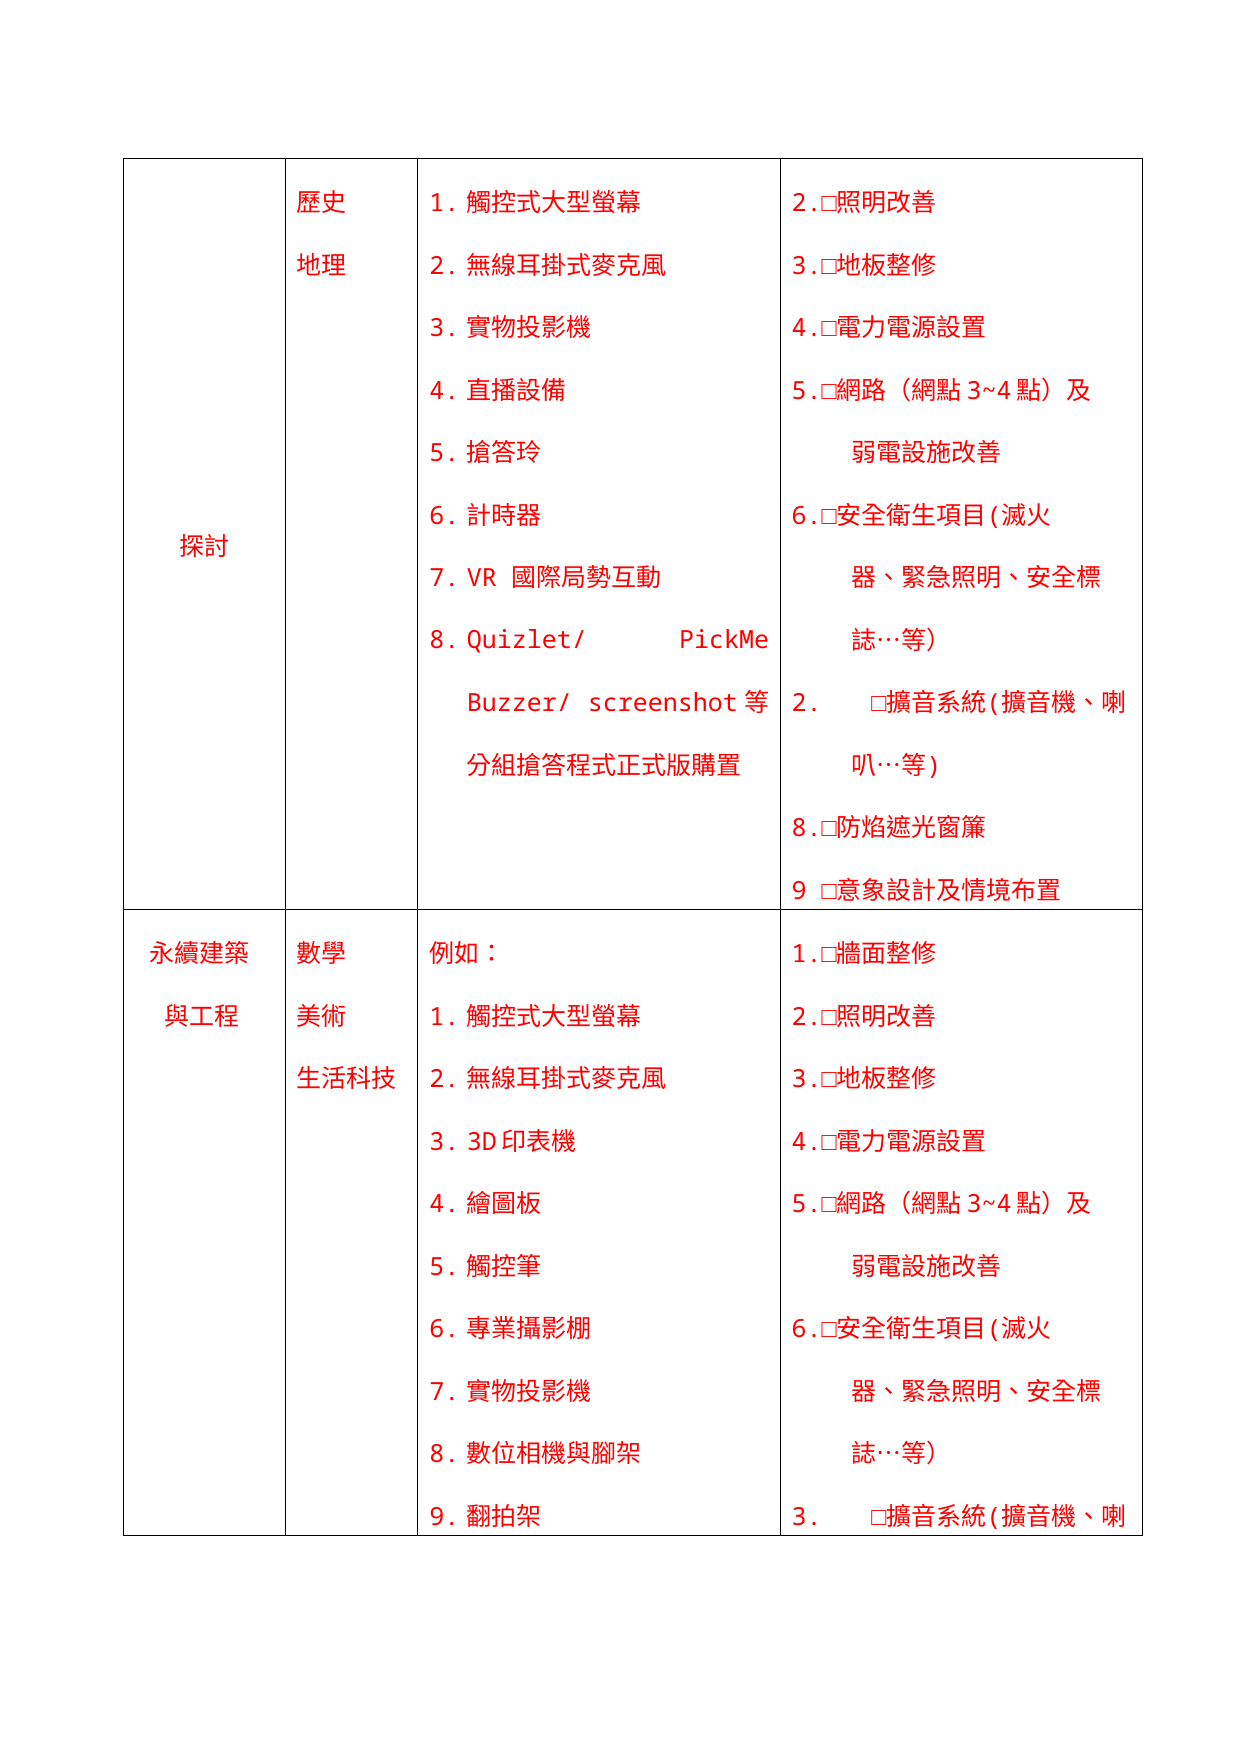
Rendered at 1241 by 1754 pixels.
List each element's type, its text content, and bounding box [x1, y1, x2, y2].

table_cell 2.□照明改善 3.□地板整修 4.□電力電源設置 5.□網路（網點3~4點）及 弱電設施改善 6.□安全衛生項目(滅火 器、緊急照明、安全標 誌…等） □擴音系統(擴音機、喇 叭…等) 8.□防焰遮光窗簾 9 □意象設計及情境布置 [781, 159, 1142, 909]
table_cell 探討 [124, 159, 285, 909]
table_cell 永續建築 與工程 [124, 910, 285, 1535]
table_cell 1.□牆面整修 2.□照明改善 3.□地板整修 4.□電力電源設置 5.□網路（網點3~4點）及 弱電設施改善 6.□安全衛生項目(滅火 器、緊急照明、安全標 誌…等） □擴音系統(擴音機、喇 叭…等) 8.□防焰遮光窗簾 9 □意象設計及情境布置 [781, 910, 1142, 1535]
table_cell 例如： 觸控式大型螢幕 無線耳掛式麥克風 3D印表機 繪圖板 觸控筆 專業攝影棚 實物投影機 數位相機與腳架 翻拍架 數位繪圖切割機 Procreate/how to draw等程式正式版購置 [418, 910, 780, 1535]
table_cell 歷史 地理 [286, 159, 417, 909]
table_cell 數學 美術 生活科技 [286, 910, 417, 1535]
table_cell 例如： 觸控式大型螢幕 無線耳掛式麥克風 實物投影機 直播設備 搶答玲 計時器 VR 國際局勢互動 Quizlet/ PickMe Buzzer/ screenshot等分組搶答程式正式版購置 [418, 159, 780, 909]
